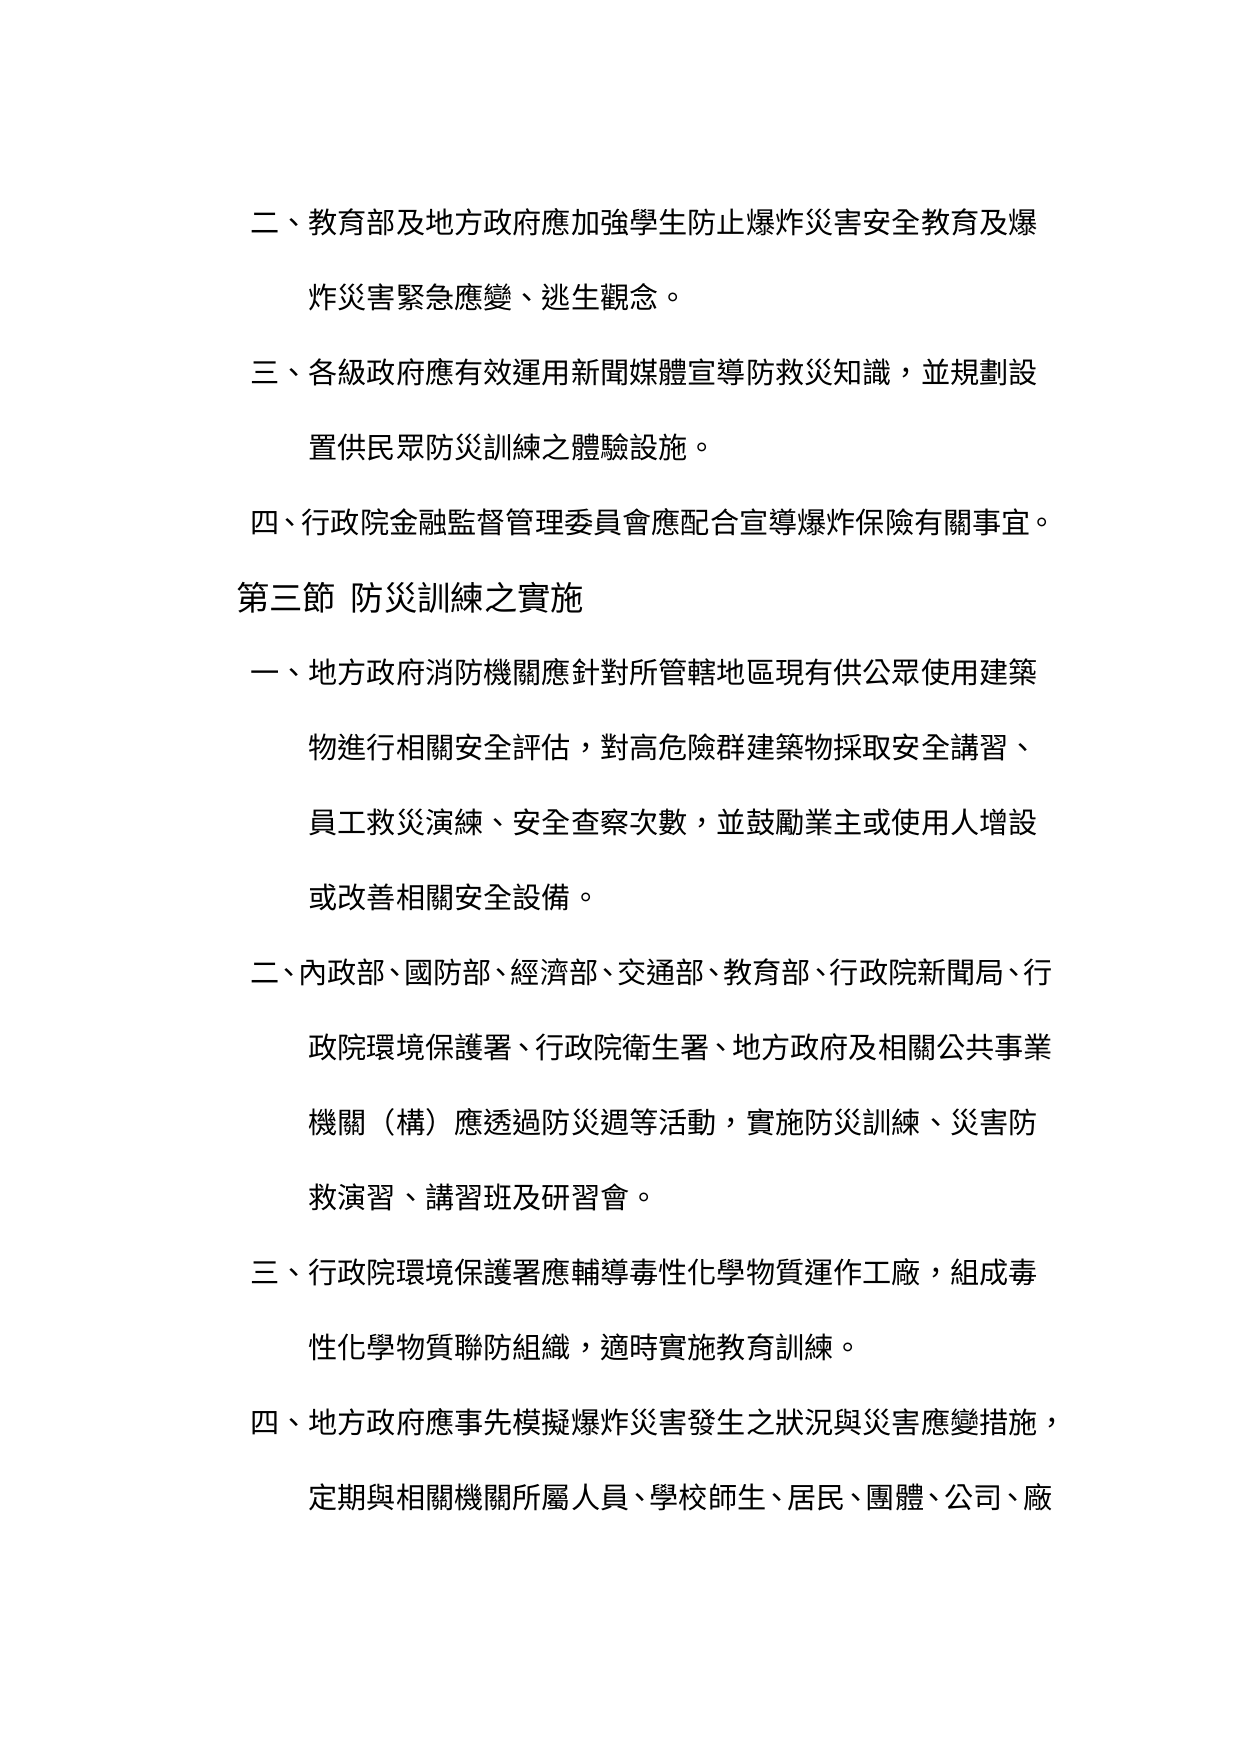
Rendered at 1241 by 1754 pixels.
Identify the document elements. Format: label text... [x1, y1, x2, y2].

text 三、行政院環境保護署應輔導毒性化學物質運作工廠，組成毒性化學物質聯防組織，適時實施教育訓練。 [250, 1233, 1053, 1383]
text 四、地方政府應事先模擬爆炸災害發生之狀況與災害應變措施，定期與相關機關所屬人員、學校師生、居民、團體、公司、廠商等共同參與訓練及演習。對老人、外國人、嬰幼兒、孕婦、產婦及身心障礙者等災害避難弱勢族群，應規劃實施特殊防災訓練。 [250, 1383, 1053, 1533]
text 二、教育部及地方政府應加強學生防止爆炸災害安全教育及爆炸災害緊急應變、逃生觀念。 [250, 183, 1053, 333]
text 一、地方政府消防機關應針對所管轄地區現有供公眾使用建築物進行相關安全評估，對高危險群建築物採取安全講習、員工救災演練、安全查察次數，並鼓勵業主或使用人增設或改善相關安全設備。 [250, 633, 1053, 933]
text 三、各級政府應有效運用新聞媒體宣導防救災知識，並規劃設置供民眾防災訓練之體驗設施。 [250, 333, 1053, 483]
subtitle 第三節 防災訓練之實施 [187, 558, 1053, 633]
text 二、內政部、國防部、經濟部、交通部、教育部、行政院新聞局、行政院環境保護署、行政院衛生署、地方政府及相關公共事業機關（構）應透過防災週等活動，實施防災訓練、災害防救演習、講習班及研習會。 [250, 933, 1053, 1233]
text 四、行政院金融監督管理委員會應配合宣導爆炸保險有關事宜。 [250, 483, 1053, 558]
